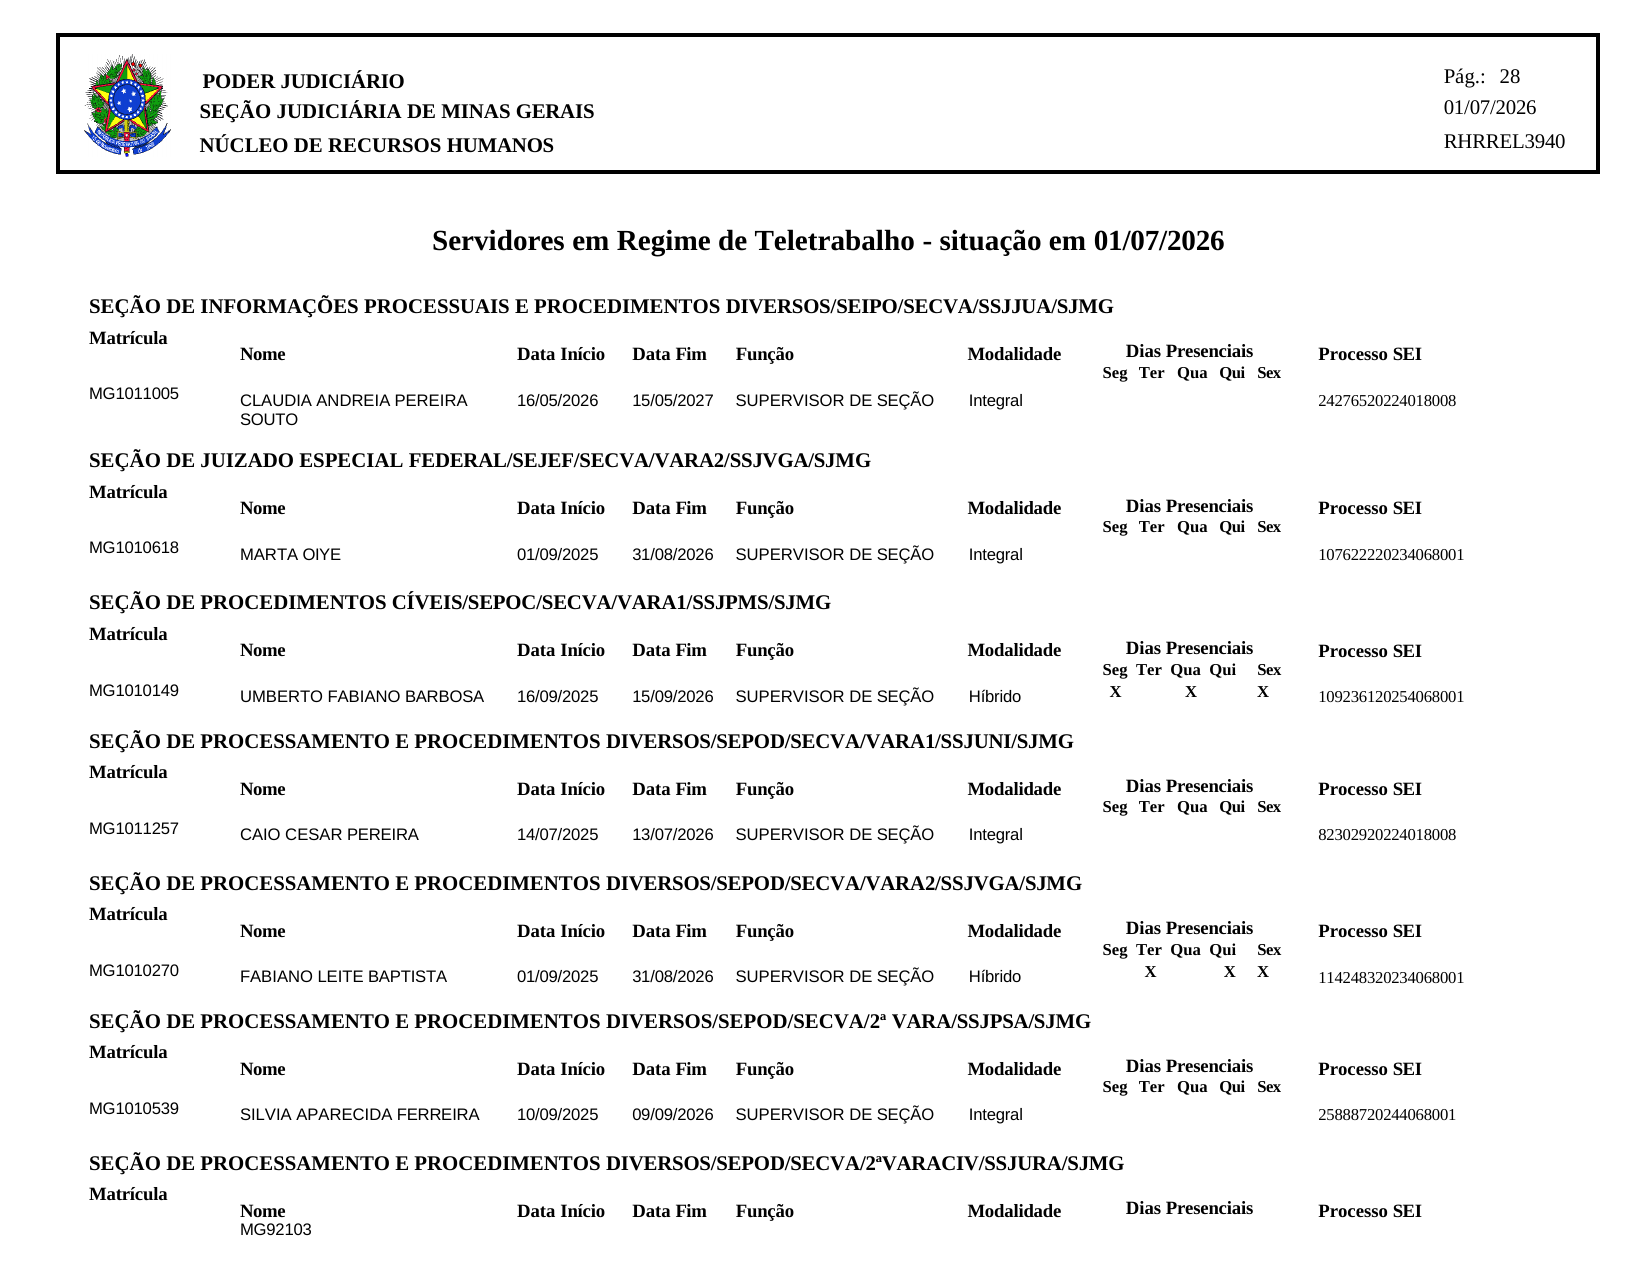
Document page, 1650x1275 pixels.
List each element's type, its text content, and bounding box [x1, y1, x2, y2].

subtitle SEÇÃO DE PROCESSAMENTO E PROCEDIMENTOS DIVERSOS/SEPOD/SECVA/VARA2/SSJVGA/SJMG [89, 871, 1485, 894]
subtitle MG92103 [240, 1220, 417, 1239]
text Nome [240, 786, 291, 797]
text Função [770, 1066, 799, 1078]
text Função [770, 928, 799, 939]
text Integral [969, 1105, 1028, 1124]
subtitle CAIO CESAR PEREIRA [240, 825, 424, 844]
text Data Início [517, 351, 610, 363]
text 15/05/2027 [632, 391, 715, 410]
text Processo SEI [1318, 648, 1485, 659]
text Nome [240, 506, 291, 517]
text Seg Ter Qua Qui [1102, 798, 1246, 816]
text Data Fim [632, 928, 712, 939]
text 114248320234068001 [1318, 967, 1485, 987]
text Sex [1257, 518, 1286, 536]
text Dias Presenciais [1126, 494, 1260, 516]
subtitle SUPERVISOR DE SEÇÃO [735, 825, 940, 844]
text Data Fim [632, 1066, 712, 1078]
text Integral [969, 391, 1028, 410]
subtitle SUPERVISOR DE SEÇÃO [735, 1105, 940, 1124]
text Data Início [517, 786, 610, 797]
text Nome [240, 928, 291, 939]
text Processo SEI [1318, 1208, 1485, 1219]
text 109236120254068001 [1318, 687, 1485, 706]
text 31/08/2026 [632, 967, 715, 986]
text 14/07/2025 [517, 825, 604, 844]
text Data Início [517, 928, 610, 939]
text Modalidade [967, 928, 1068, 939]
text Modalidade [967, 786, 1068, 797]
text Dias Presenciais [1126, 774, 1260, 796]
text Função [736, 1208, 771, 1219]
subtitle MG1010270 [89, 961, 185, 980]
subtitle Servidores em Regime de Teletrabalho - situação em 01/07/2026 [432, 223, 1485, 257]
text 16/05/2026 [517, 391, 604, 410]
subtitle MG1010618 [89, 538, 185, 557]
text 107622220234068001 [1318, 545, 1485, 564]
text Função [770, 351, 799, 363]
text 09/09/2026 [632, 1105, 715, 1124]
text Data Fim [632, 351, 712, 363]
text Dias Presenciais [1126, 637, 1260, 658]
text Modalidade [967, 351, 1068, 363]
subtitle SUPERVISOR DE SEÇÃO [735, 391, 940, 410]
subtitle SUPERVISOR DE SEÇÃO [735, 545, 940, 564]
text Data Início [517, 1066, 610, 1078]
text 13/07/2026 [632, 825, 715, 844]
text 01/09/2025 [517, 967, 604, 986]
text Matrícula [89, 489, 173, 501]
text Integral [969, 545, 1028, 564]
text Modalidade [967, 647, 1068, 659]
text Matrícula [89, 1191, 173, 1203]
text Integral [969, 825, 1028, 844]
text Dias Presenciais [1126, 1197, 1260, 1218]
text Processo SEI [1318, 786, 1485, 797]
text Função [770, 1208, 799, 1219]
text Função [736, 928, 771, 939]
text Processo SEI [1318, 1066, 1485, 1078]
subtitle SEÇÃO DE PROCESSAMENTO E PROCEDIMENTOS DIVERSOS/SEPOD/SECVA/VARA1/SSJUNI/SJMG [89, 728, 1485, 753]
text Sex [1257, 1078, 1286, 1097]
text Nome [240, 1066, 291, 1078]
text 24276520224018008 [1318, 391, 1485, 410]
text Data Início [517, 506, 610, 517]
subtitle SUPERVISOR DE SEÇÃO [735, 687, 940, 706]
text Matrícula [89, 335, 173, 346]
text Sex X [1257, 660, 1283, 701]
subtitle CLAUDIA ANDREIA PEREIRA SOUTO [240, 391, 473, 429]
text Sex [1257, 364, 1286, 382]
subtitle MG1011257 [89, 818, 185, 838]
text Função [770, 506, 799, 517]
text Processo SEI [1318, 506, 1485, 517]
text Seg Ter Qua Qui [1102, 518, 1246, 536]
subtitle FABIANO LEITE BAPTISTA [240, 967, 453, 986]
text Matrícula [89, 911, 173, 923]
text Seg Ter Qua Qui X X [1102, 940, 1246, 981]
subtitle SILVIA APARECIDA FERREIRA [240, 1105, 486, 1124]
text Matrícula [89, 1049, 173, 1061]
text Dias Presenciais [1126, 340, 1260, 362]
text Data Início [517, 647, 610, 659]
text Data Fim [632, 647, 712, 659]
text Seg Ter Qua Qui [1102, 364, 1246, 382]
text Matrícula [89, 769, 173, 781]
subtitle SEÇÃO DE INFORMAÇÕES PROCESSUAIS E PROCEDIMENTOS DIVERSOS/SEIPO/SECVA/SSJJUA/SJMG [89, 294, 1485, 318]
text Nome [240, 1208, 291, 1219]
subtitle SEÇÃO DE JUIZADO ESPECIAL FEDERAL/SEJEF/SECVA/VARA2/SSJVGA/SJMG [89, 448, 1485, 472]
text Função [770, 647, 799, 659]
text Data Fim [632, 506, 712, 517]
text Híbrido [969, 967, 1027, 986]
subtitle SUPERVISOR DE SEÇÃO [735, 967, 940, 986]
subtitle MG1010539 [89, 1098, 185, 1118]
text Híbrido [969, 687, 1027, 706]
text 10/09/2025 [517, 1105, 604, 1124]
subtitle SEÇÃO DE PROCESSAMENTO E PROCEDIMENTOS DIVERSOS/SEPOD/SECVA/2ª VARA/SSJPSA/SJMG [89, 1009, 1485, 1033]
subtitle MARTA OIYE [240, 545, 346, 564]
text Dias Presenciais [1126, 917, 1260, 938]
text Matrícula [89, 631, 173, 643]
text 16/09/2025 [517, 687, 604, 706]
text 15/09/2026 [632, 687, 715, 706]
text Modalidade [967, 506, 1068, 517]
subtitle MG1011005 [89, 384, 185, 403]
text Nome [240, 351, 291, 363]
text 25888720244068001 [1318, 1105, 1485, 1124]
text Sex X [1257, 940, 1283, 981]
text Data Fim [632, 786, 712, 797]
text Função [736, 647, 772, 659]
text Data Início [517, 1208, 610, 1219]
text Processo SEI [1318, 351, 1485, 363]
text Função [736, 786, 771, 797]
text Seg Ter Qua Qui X X [1102, 660, 1246, 701]
text Função [736, 351, 772, 363]
text Data Fim [632, 1208, 712, 1219]
subtitle SEÇÃO DE PROCESSAMENTO E PROCEDIMENTOS DIVERSOS/SEPOD/SECVA/2ªVARACIV/SSJURA/SJMG [89, 1151, 1485, 1175]
text Função [736, 506, 772, 517]
subtitle MG1010149 [89, 680, 185, 699]
subtitle UMBERTO FABIANO BARBOSA [240, 687, 490, 706]
text Seg Ter Qua Qui [1102, 1078, 1246, 1097]
text Dias Presenciais [1126, 1055, 1260, 1076]
text Nome [240, 647, 291, 659]
text Modalidade [967, 1208, 1068, 1219]
text 82302920224018008 [1318, 825, 1485, 844]
text Modalidade [967, 1066, 1068, 1078]
subtitle SEÇÃO DE PROCEDIMENTOS CÍVEIS/SEPOC/SECVA/VARA1/SSJPMS/SJMG [89, 590, 1485, 614]
text Função [736, 1066, 772, 1078]
text 01/09/2025 [517, 545, 604, 564]
text Sex [1257, 798, 1286, 816]
text Processo SEI [1318, 928, 1485, 939]
text 31/08/2026 [632, 545, 715, 564]
text Função [770, 786, 799, 797]
